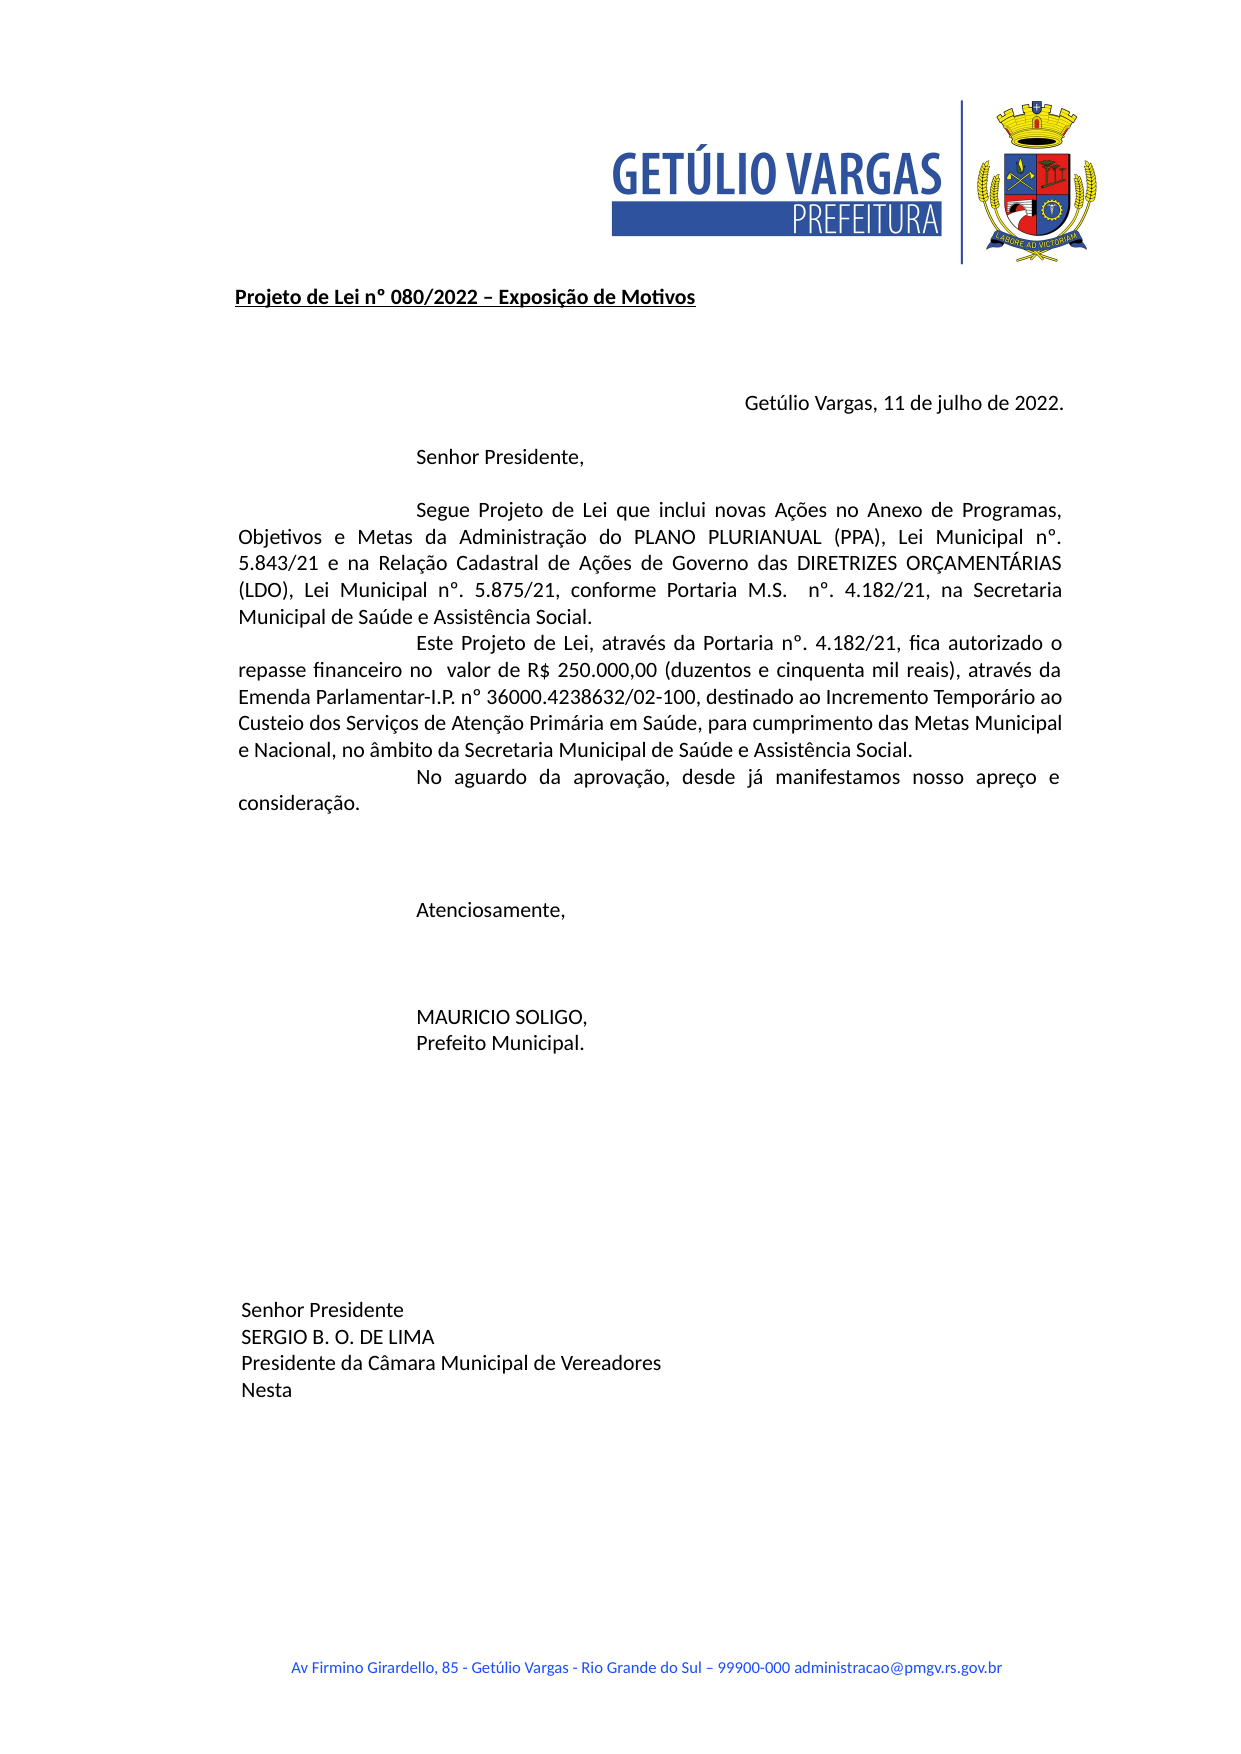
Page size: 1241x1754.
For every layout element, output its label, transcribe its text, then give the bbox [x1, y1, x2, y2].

text Atenciosamente, [238, 896, 1004, 923]
text Projeto de Lei nº 080/2022 – Exposição de Motivos [235, 283, 1004, 309]
text Nesta [241, 1376, 1004, 1429]
text MAURICIO SOLIGO, [238, 1003, 1004, 1029]
text Senhor Presidente, [238, 443, 1004, 469]
text Presidente da Câmara Municipal de Vereadores [241, 1349, 1004, 1376]
text Senhor Presidente [241, 1296, 1004, 1323]
text Segue Projeto de Lei que inclui novas Ações no Anexo de Programas, Objetivos e Metas da Administração do PLANO PLURIANUAL (PPA), Lei Municipal nº. 5.843/21 e na Relação Cadastral de Ações de Governo das DIRETRIZES ORÇAMENTÁRIAS (LDO), Lei Municipal nº. 5.875/21, conforme Portaria M.S. nº. 4.182/21, na Secretaria Municipal de Saúde e Assistência Social. [238, 496, 1063, 629]
text No aguardo da aprovação, desde já manifestamos nosso apreço e consideração. [238, 763, 1061, 816]
text Getúlio Vargas, 11 de julho de 2022. [295, 389, 1064, 416]
text Este Projeto de Lei, através da Portaria nº. 4.182/21, fica autorizado o repasse financeiro no valor de R$ 250.000,00 (duzentos e cinquenta mil reais), através da Emenda Parlamentar-I.P. nº 36000.4238632/02-100, destinado ao Incremento Temporário ao Custeio dos Serviços de Atenção Primária em Saúde, para cumprimento das Metas Municipal e Nacional, no âmbito da Secretaria Municipal de Saúde e Assistência Social. [238, 629, 1063, 763]
text Prefeito Municipal. [238, 1029, 1004, 1056]
text SERGIO B. O. DE LIMA [241, 1323, 1004, 1349]
